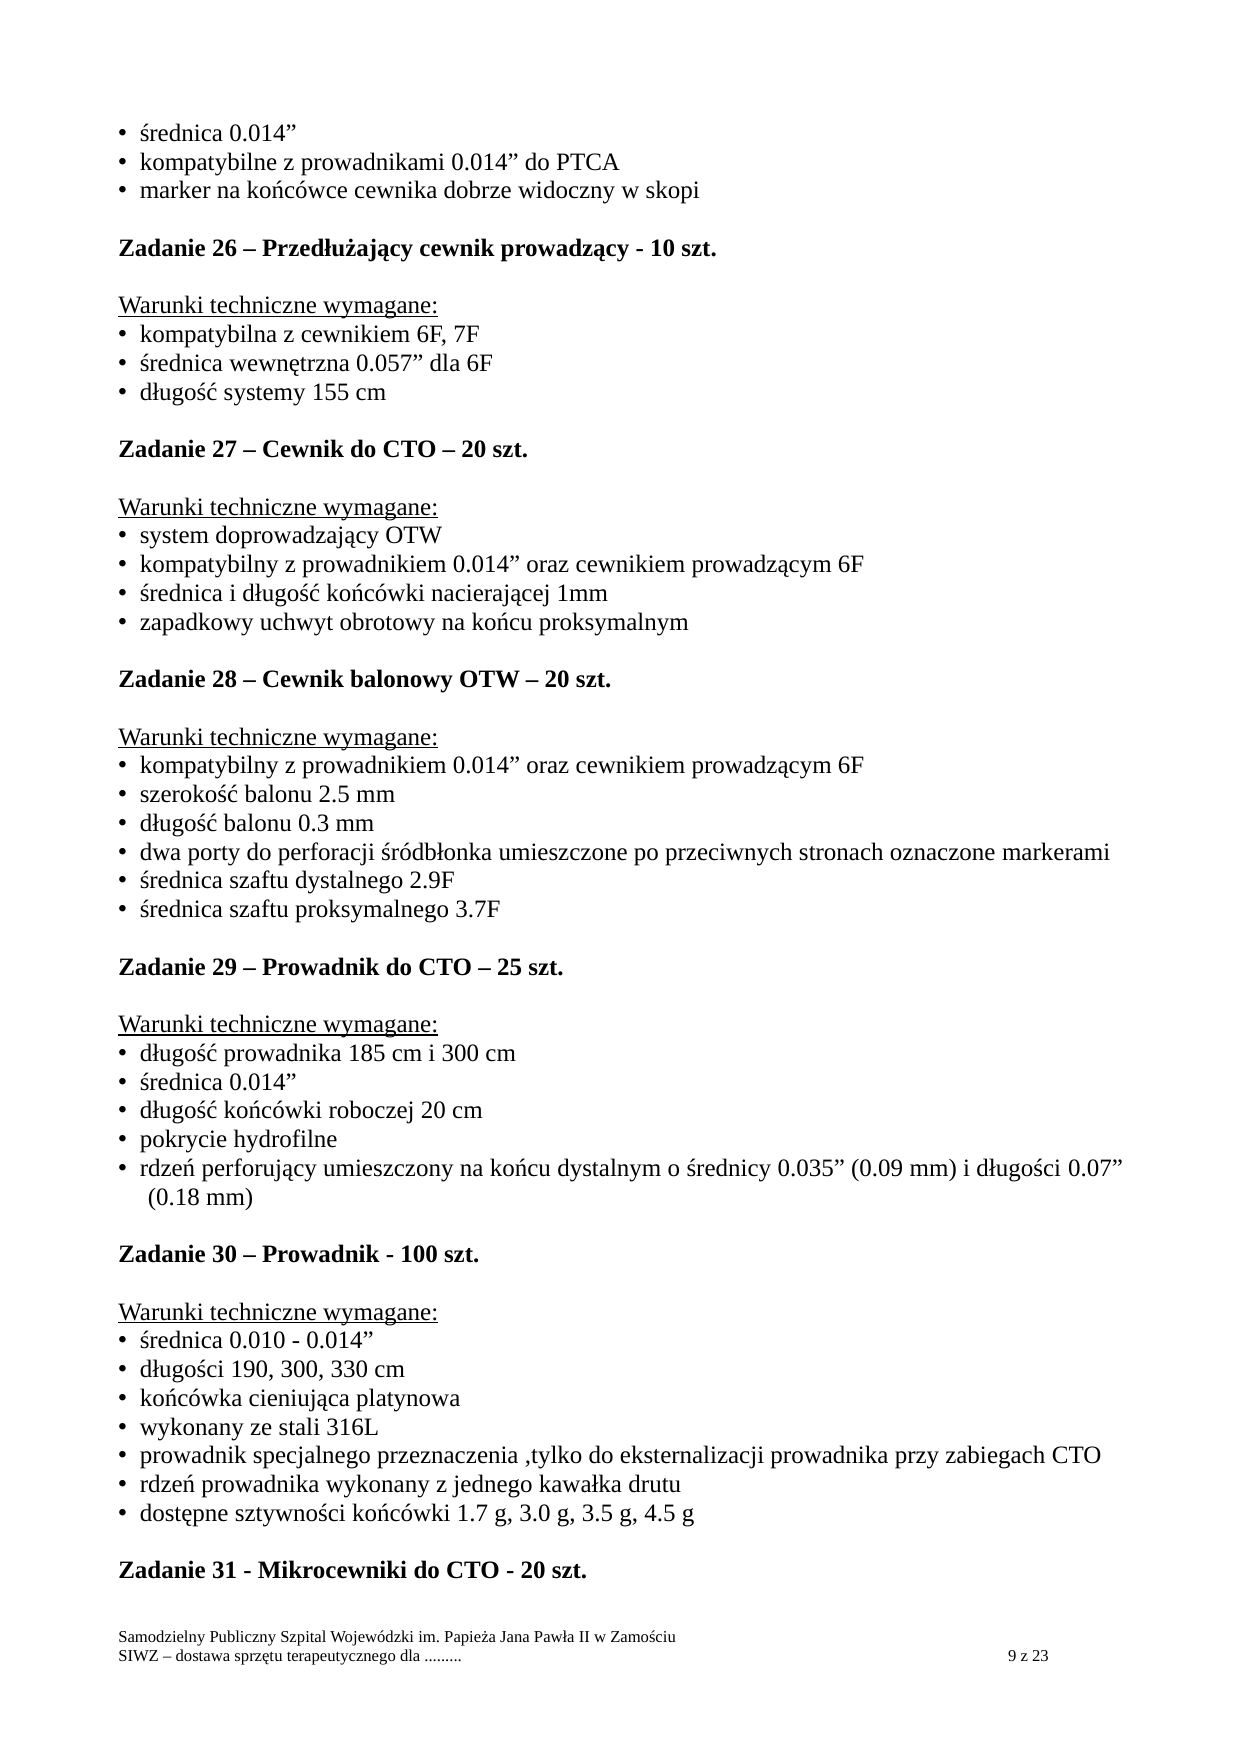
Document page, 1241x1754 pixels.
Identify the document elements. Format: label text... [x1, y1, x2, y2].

list szerokość balonu 2.5 mm [118, 779, 1123, 808]
list długości 190, 300, 330 cm [118, 1354, 1123, 1383]
text Warunki techniczne wymagane: [118, 1297, 1123, 1326]
text Zadanie 27 – Cewnik do CTO – 20 szt. [118, 434, 1123, 463]
list końcówka cieniująca platynowa [118, 1383, 1123, 1412]
list kompatybilna z cewnikiem 6F, 7F [118, 319, 1123, 348]
list średnica 0.014” [118, 118, 1123, 147]
text Zadanie 30 – Prowadnik - 100 szt. [118, 1239, 1123, 1268]
list dwa porty do perforacji śródbłonka umieszczone po przeciwnych stronach oznaczone markerami [118, 837, 1123, 866]
list pokrycie hydrofilne [118, 1124, 1123, 1153]
text Warunki techniczne wymagane: [118, 291, 1123, 319]
list kompatybilny z prowadnikiem 0.014” oraz cewnikiem prowadzącym 6F [118, 751, 1123, 779]
list długość końcówki roboczej 20 cm [118, 1096, 1123, 1124]
list wykonany ze stali 316L [118, 1412, 1123, 1441]
list długość prowadnika 185 cm i 300 cm [118, 1038, 1123, 1067]
list marker na końcówce cewnika dobrze widoczny w skopi [118, 176, 1123, 204]
list średnica wewnętrzna 0.057” dla 6F [118, 348, 1123, 377]
text Zadanie 31 - Mikrocewniki do CTO - 20 szt. [118, 1556, 1123, 1584]
list średnica szaftu proksymalnego 3.7F [118, 894, 1123, 923]
list średnica 0.010 - 0.014” [118, 1326, 1123, 1354]
list kompatybilne z prowadnikami 0.014” do PTCA [118, 147, 1123, 176]
text Warunki techniczne wymagane: [118, 492, 1123, 521]
text Zadanie 29 – Prowadnik do CTO – 25 szt. [118, 952, 1123, 981]
list rdzeń prowadnika wykonany z jednego kawałka drutu [118, 1469, 1123, 1498]
list średnica 0.014” [118, 1067, 1123, 1096]
text Zadanie 26 – Przedłużający cewnik prowadzący - 10 szt. [118, 233, 1123, 262]
list system doprowadzający OTW [118, 521, 1123, 549]
list zapadkowy uchwyt obrotowy na końcu proksymalnym [118, 607, 1123, 636]
list długość balonu 0.3 mm [118, 808, 1123, 837]
list średnica i długość końcówki nacierającej 1mm [118, 578, 1123, 607]
text Zadanie 28 – Cewnik balonowy OTW – 20 szt. [118, 664, 1123, 693]
list prowadnik specjalnego przeznaczenia ,tylko do eksternalizacji prowadnika przy zabiegach CTO [118, 1441, 1123, 1469]
text Warunki techniczne wymagane: [118, 1009, 1123, 1038]
list długość systemy 155 cm [118, 377, 1123, 406]
list średnica szaftu dystalnego 2.9F [118, 866, 1123, 894]
list kompatybilny z prowadnikiem 0.014” oraz cewnikiem prowadzącym 6F [118, 549, 1123, 578]
text Warunki techniczne wymagane: [118, 722, 1123, 751]
list dostępne sztywności końcówki 1.7 g, 3.0 g, 3.5 g, 4.5 g [118, 1498, 1123, 1527]
list rdzeń perforujący umieszczony na końcu dystalnym o średnicy 0.035” (0.09 mm) i długości 0.07” (0.18 mm) [118, 1153, 1123, 1211]
